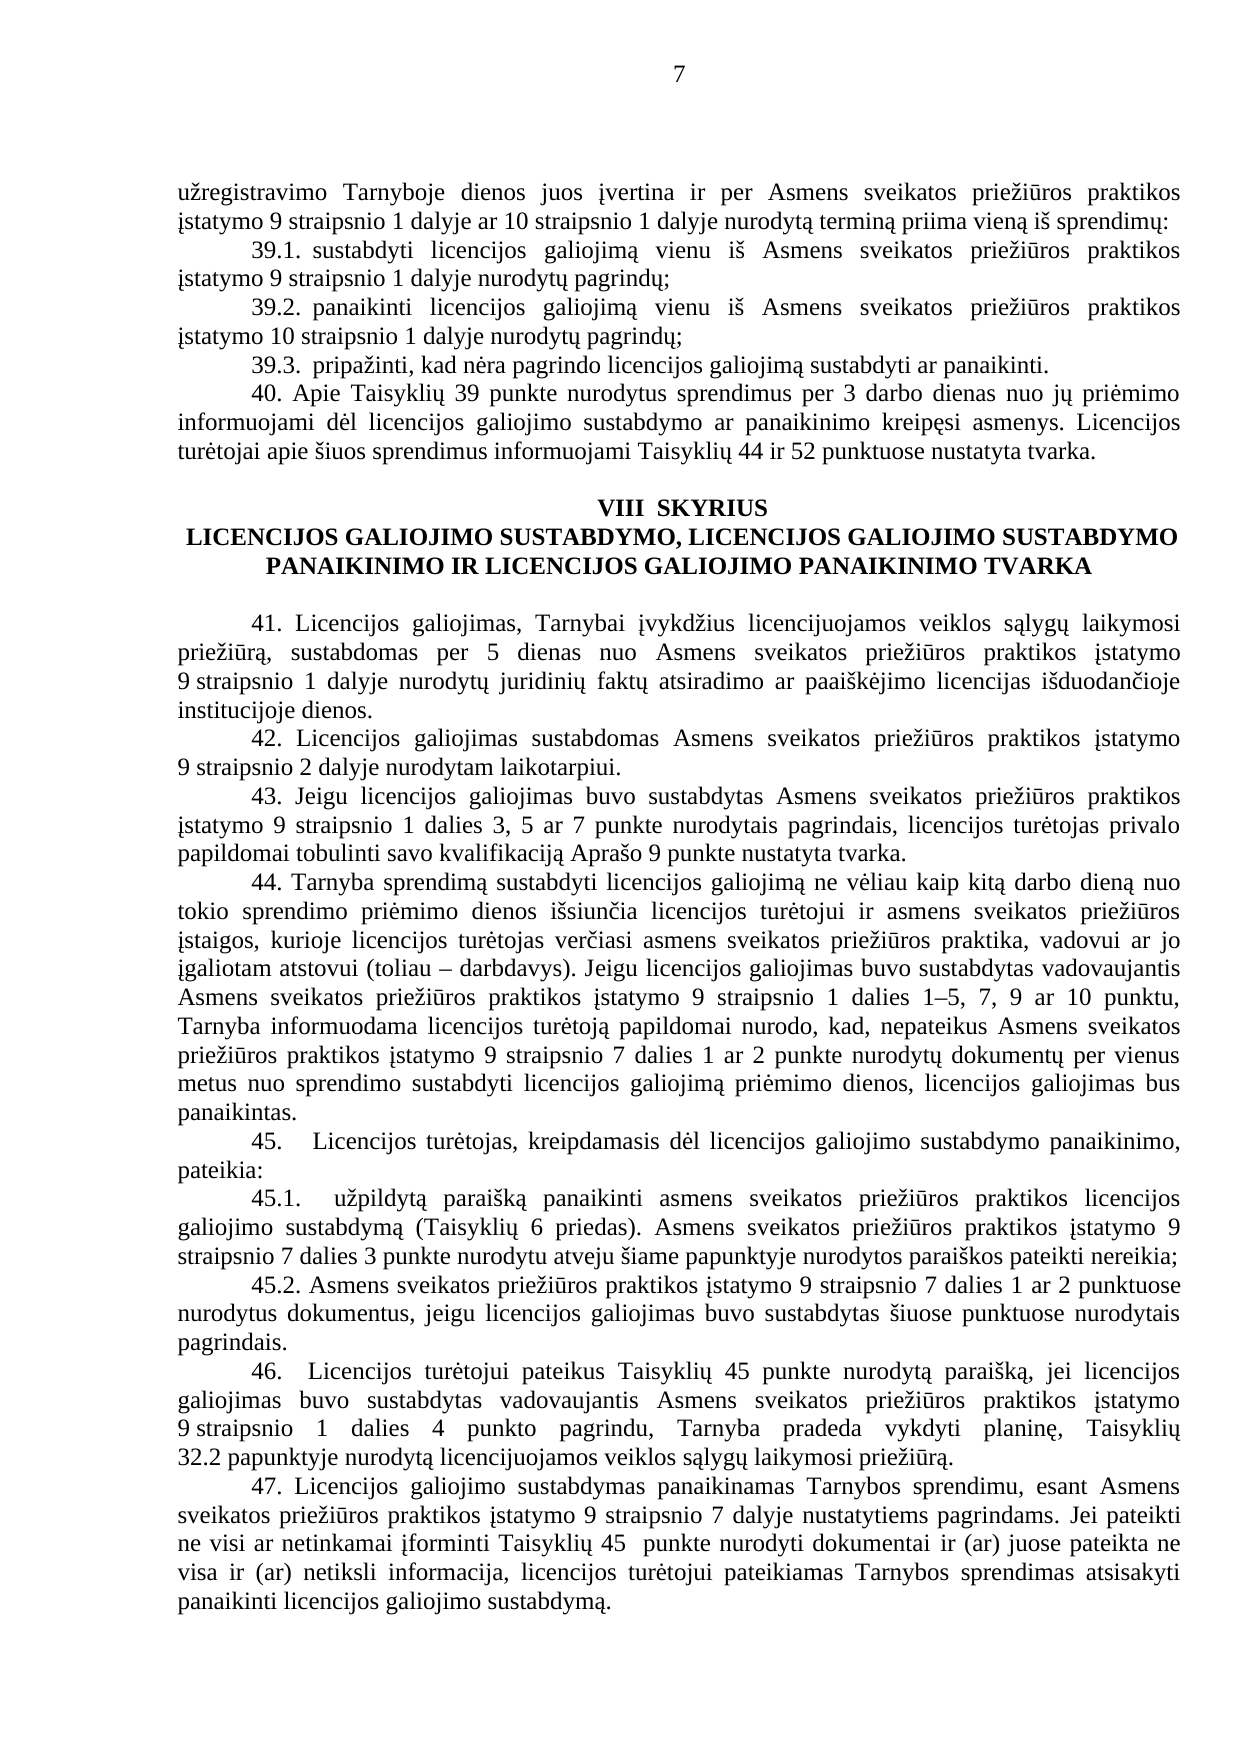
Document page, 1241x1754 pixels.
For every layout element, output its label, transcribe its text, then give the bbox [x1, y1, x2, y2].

text 46. Licencijos turėtojui pateikus Taisyklių 45 punkte nurodytą paraišką, jei licencijos galiojimas buvo sustabdytas vadovaujantis Asmens sveikatos priežiūros praktikos įstatymo 9 straipsnio 1 dalies 4 punkto pagrindu, Tarnyba pradeda vykdyti planinę, Taisyklių 32.2 papunktyje nurodytą licencijuojamos veiklos sąlygų laikymosi priežiūrą. [177, 1356, 1181, 1471]
text 45. Licencijos turėtojas, kreipdamasis dėl licencijos galiojimo sustabdymo panaikinimo, pateikia: [177, 1126, 1181, 1183]
text 45.1. užpildytą paraišką panaikinti asmens sveikatos priežiūros praktikos licencijos galiojimo sustabdymą (Taisyklių 6 priedas). Asmens sveikatos priežiūros praktikos įstatymo 9 straipsnio 7 dalies 3 punkte nurodytu atveju šiame papunktyje nurodytos paraiškos pateikti nereikia; [177, 1183, 1181, 1270]
text 47. Licencijos galiojimo sustabdymas panaikinamas Tarnybos sprendimu, esant Asmens sveikatos priežiūros praktikos įstatymo 9 straipsnio 7 dalyje nustatytiems pagrindams. Jei pateikti ne visi ar netinkamai įforminti Taisyklių 45 punkte nurodyti dokumentai ir (ar) juose pateikta ne visa ir (ar) netiksli informacija, licencijos turėtojui pateikiamas Tarnybos sprendimas atsisakyti panaikinti licencijos galiojimo sustabdymą. [177, 1471, 1181, 1615]
text VIII skyrius [177, 493, 1181, 522]
text 42. Licencijos galiojimas sustabdomas Asmens sveikatos priežiūros praktikos įstatymo 9 straipsnio 2 dalyje nurodytam laikotarpiui. [177, 723, 1181, 781]
text užregistravimo Tarnyboje dienos juos įvertina ir per Asmens sveikatos priežiūros praktikos įstatymo 9 straipsnio 1 dalyje ar 10 straipsnio 1 dalyje nurodytą terminą priima vieną iš sprendimų: [177, 177, 1181, 235]
text 43. Jeigu licencijos galiojimas buvo sustabdytas Asmens sveikatos priežiūros praktikos įstatymo 9 straipsnio 1 dalies 3, 5 ar 7 punkte nurodytais pagrindais, licencijos turėtojas privalo papildomai tobulinti savo kvalifikaciją Aprašo 9 punkte nustatyta tvarka. [177, 781, 1181, 867]
text 39.2. panaikinti licencijos galiojimą vienu iš Asmens sveikatos priežiūros praktikos įstatymo 10 straipsnio 1 dalyje nurodytų pagrindų; [177, 292, 1181, 350]
text 45.2. Asmens sveikatos priežiūros praktikos įstatymo 9 straipsnio 7 dalies 1 ar 2 punktuose nurodytus dokumentus, jeigu licencijos galiojimas buvo sustabdytas šiuose punktuose nurodytais pagrindais. [177, 1270, 1181, 1356]
text 39.3. pripažinti, kad nėra pagrindo licencijos galiojimą sustabdyti ar panaikinti. [177, 350, 1181, 378]
text 44. Tarnyba sprendimą sustabdyti licencijos galiojimą ne vėliau kaip kitą darbo dieną nuo tokio sprendimo priėmimo dienos išsiunčia licencijos turėtojui ir asmens sveikatos priežiūros įstaigos, kurioje licencijos turėtojas verčiasi asmens sveikatos priežiūros praktika, vadovui ar jo įgaliotam atstovui (toliau – darbdavys). Jeigu licencijos galiojimas buvo sustabdytas vadovaujantis Asmens sveikatos priežiūros praktikos įstatymo 9 straipsnio 1 dalies 1–5, 7, 9 ar 10 punktu, Tarnyba informuodama licencijos turėtoją papildomai nurodo, kad, nepateikus Asmens sveikatos priežiūros praktikos įstatymo 9 straipsnio 7 dalies 1 ar 2 punkte nurodytų dokumentų per vienus metus nuo sprendimo sustabdyti licencijos galiojimą priėmimo dienos, licencijos galiojimas bus panaikintas. [177, 867, 1181, 1126]
text 39.1. sustabdyti licencijos galiojimą vienu iš Asmens sveikatos priežiūros praktikos įstatymo 9 straipsnio 1 dalyje nurodytų pagrindų; [177, 235, 1181, 292]
text LICENCIJOS GALIOJIMO SUSTABDYMO, LICENCIJOS GALIOJIMO SUSTABDYMO PANAIKINIMO IR LICENCIJOS GALIOJIMO PANAIKINIMO tvarka [177, 522, 1181, 580]
text 41. Licencijos galiojimas, Tarnybai įvykdžius licencijuojamos veiklos sąlygų laikymosi priežiūrą, sustabdomas per 5 dienas nuo Asmens sveikatos priežiūros praktikos įstatymo 9 straipsnio 1 dalyje nurodytų juridinių faktų atsiradimo ar paaiškėjimo licencijas išduodančioje institucijoje dienos. [177, 608, 1181, 723]
text 40. Apie Taisyklių 39 punkte nurodytus sprendimus per 3 darbo dienas nuo jų priėmimo informuojami dėl licencijos galiojimo sustabdymo ar panaikinimo kreipęsi asmenys. Licencijos turėtojai apie šiuos sprendimus informuojami Taisyklių 44 ir 52 punktuose nustatyta tvarka. [177, 378, 1181, 465]
